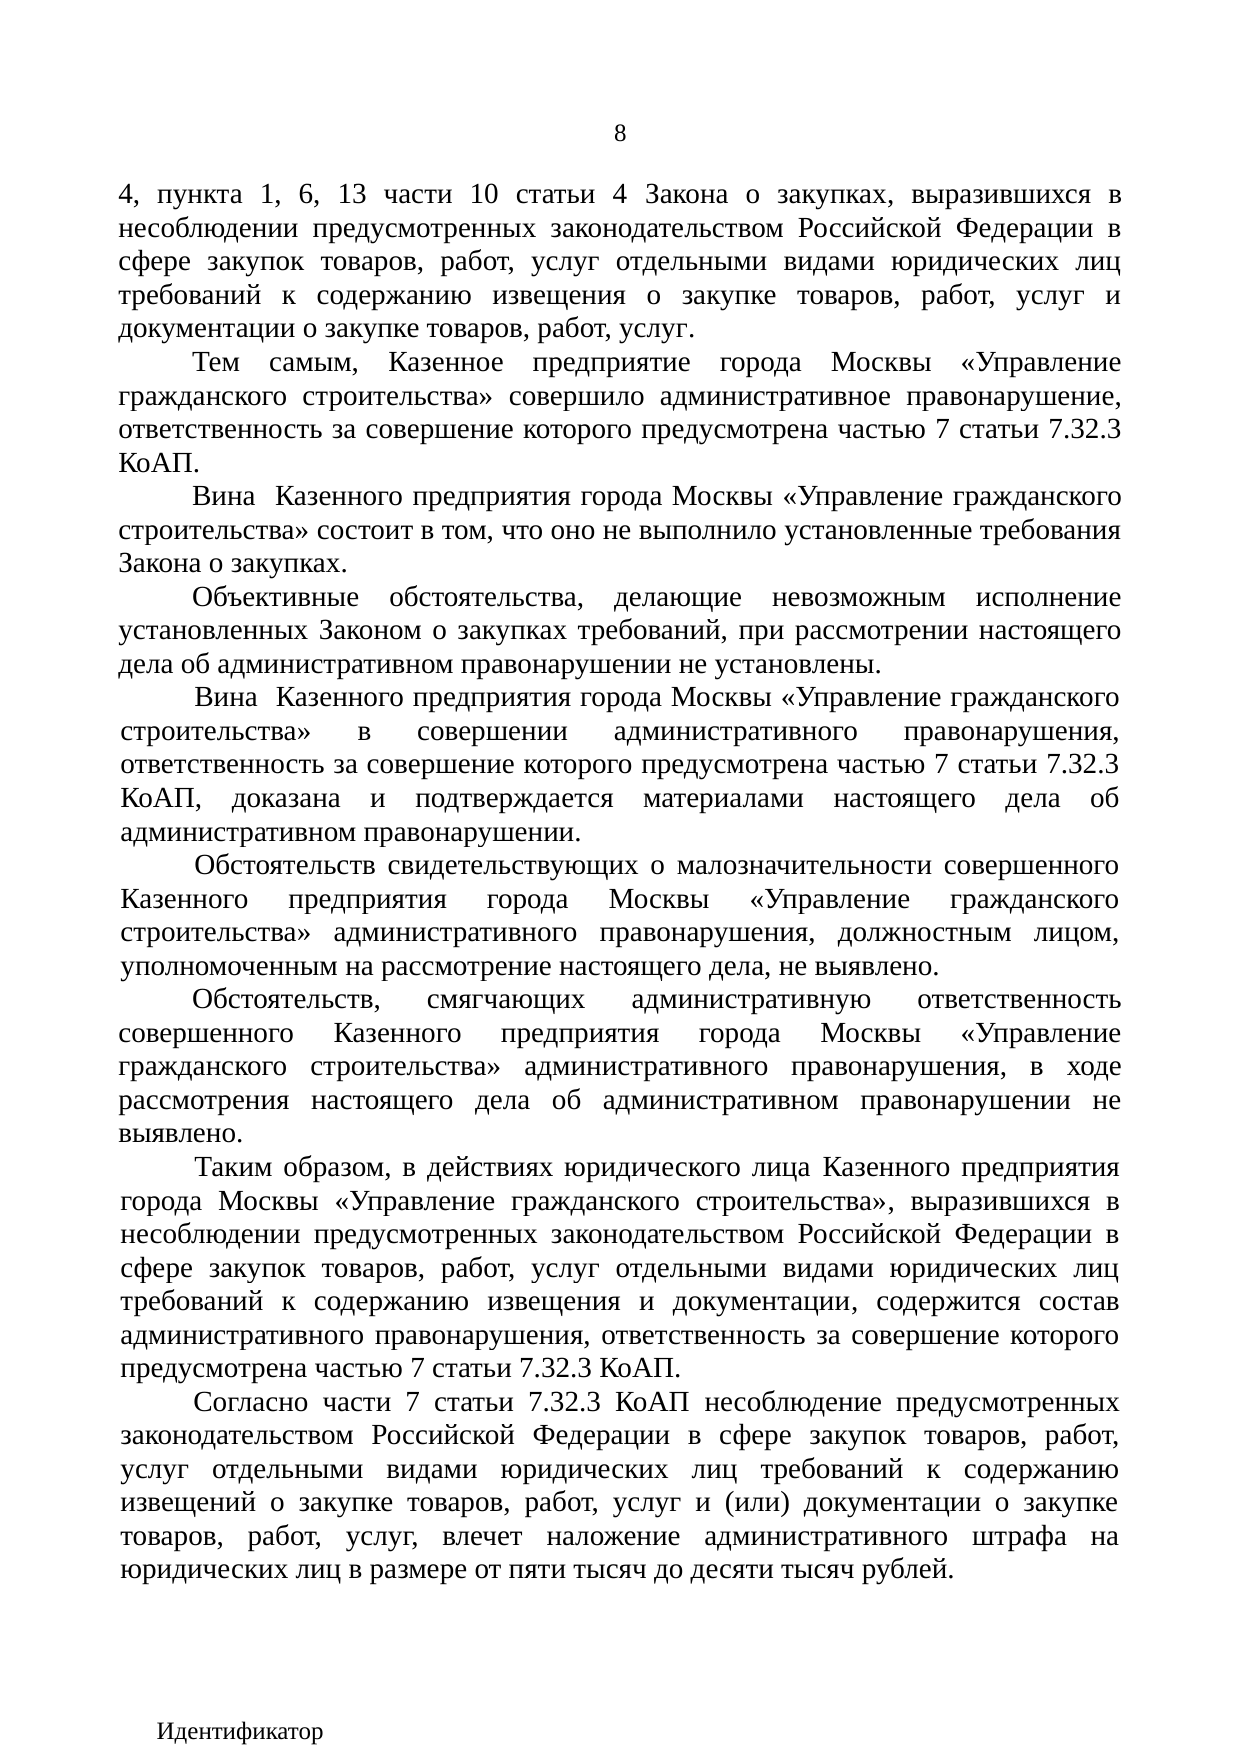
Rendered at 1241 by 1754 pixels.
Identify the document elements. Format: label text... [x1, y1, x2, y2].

text Объективные обстоятельства, делающие невозможным исполнение установленных Законом о закупках требований, при рассмотрении настоящего дела об административном правонарушении не установлены. [118, 579, 1122, 679]
text Вина Казенного предприятия города Москвы «Управление гражданского строительства» в совершении административного правонарушения, ответственность за совершение которого предусмотрена частью 7 статьи 7.32.3 КоАП, доказана и подтверждается материалами настоящего дела об административном правонарушении. [120, 679, 1120, 847]
text 4, пункта 1, 6, 13 части 10 статьи 4 Закона о закупках, выразившихся в несоблюдении предусмотренных законодательством Российской Федерации в сфере закупок товаров, работ, услуг отдельными видами юридических лиц требований к содержанию извещения о закупке товаров, работ, услуг и документации о закупке товаров, работ, услуг. [118, 176, 1122, 344]
text Таким образом, в действиях юридического лица Казенного предприятия города Москвы «Управление гражданского строительства», выразившихся в несоблюдении предусмотренных законодательством Российской Федерации в сфере закупок товаров, работ, услуг отдельными видами юридических лиц требований к содержанию извещения и документации, содержится состав административного правонарушения, ответственность за совершение которого предусмотрена частью 7 статьи 7.32.3 КоАП. [120, 1149, 1120, 1384]
text Согласно части 7 статьи 7.32.3 КоАП несоблюдение предусмотренных законодательством Российской Федерации в сфере закупок товаров, работ, услуг отдельными видами юридических лиц требований к содержанию извещений о закупке товаров, работ, услуг и (или) документации о закупке товаров, работ, услуг, влечет наложение административного штрафа на юридических лиц в размере от пяти тысяч до десяти тысяч рублей. [120, 1384, 1120, 1585]
text Обстоятельств свидетельствующих о малозначительности совершенного Казенного предприятия города Москвы «Управление гражданского строительства» административного правонарушения, должностным лицом, уполномоченным на рассмотрение настоящего дела, не выявлено. [120, 847, 1120, 981]
text Обстоятельств, смягчающих административную ответственность совершенного Казенного предприятия города Москвы «Управление гражданского строительства» административного правонарушения, в ходе рассмотрения настоящего дела об административном правонарушении не выявлено. [118, 981, 1122, 1149]
text Тем самым, Казенное предприятие города Москвы «Управление гражданского строительства» совершило административное правонарушение, ответственность за совершение которого предусмотрена частью 7 статьи 7.32.3 КоАП. [118, 344, 1122, 478]
text Вина Казенного предприятия города Москвы «Управление гражданского строительства» состоит в том, что оно не выполнило установленные требования Закона о закупках. [118, 478, 1122, 579]
